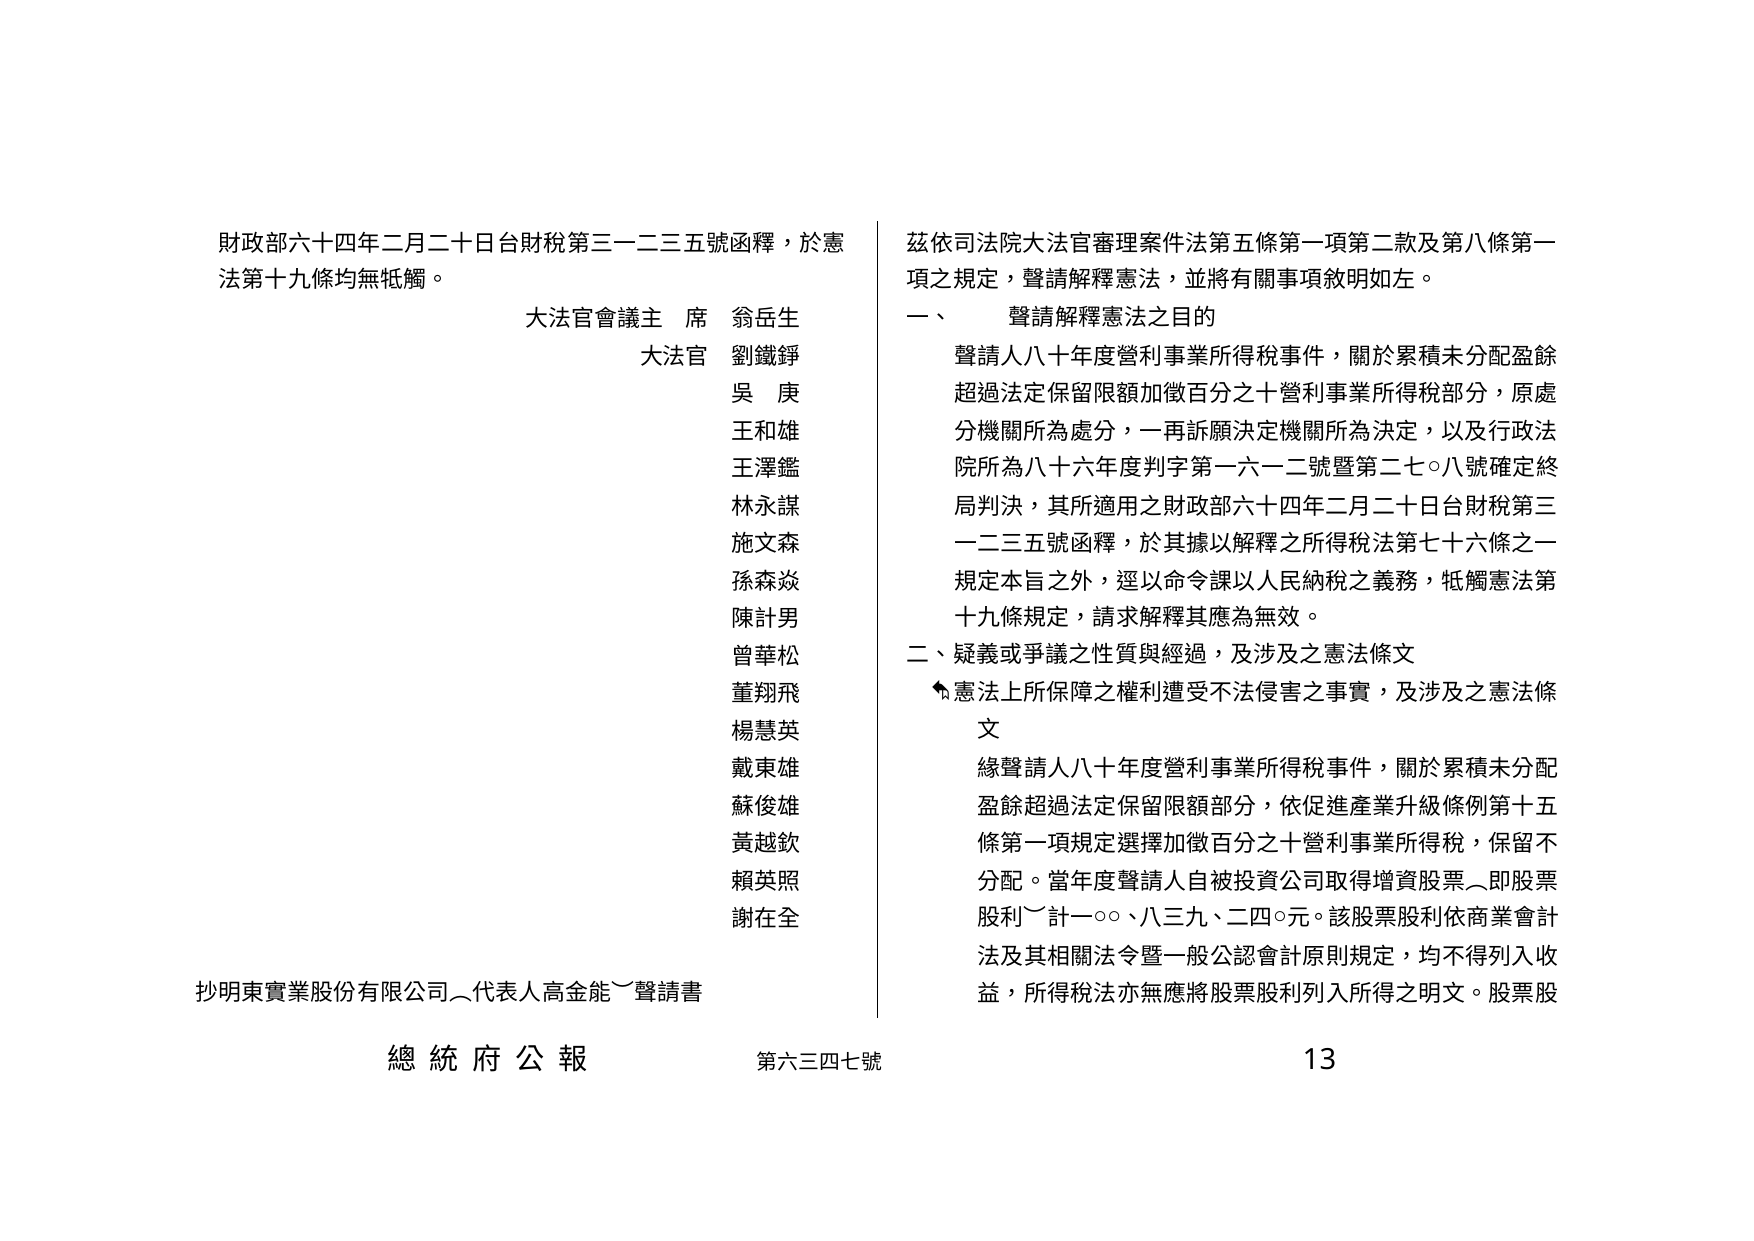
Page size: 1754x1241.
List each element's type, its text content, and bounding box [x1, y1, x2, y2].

text 緣聲請人八十年度營利事業所得稅事件，關於累積未分配盈餘超過法定保留限額部分，依促進產業升級條例第十五條第一項規定選擇加徵百分之十營利事業所得稅，保留不分配。當年度聲請人自被投資公司取得增資股票︵即股票股利︶計一○○、八三九、二四○元。該股票股利依商業會計法及其相關法令暨一般公認會計原則規定，均不得列入收益，所得稅法亦無應將股票股利列入所得之明文。股票股利既不作收益處理，自不涉及未分配保留盈餘問題。原處分機關竟依首揭財政部六十四年二月二十日台財稅第三一二三五號函釋將上述股票股利計入年度所得額內計算未分配盈餘額，並據以加徵百分之十營利事業所得稅。聲請人不服提起行政救濟，復查決定、一再訴願決定及行政法院判決均適用上述財政部同一函釋分別為駁回之決定及判決。查上述財政部函釋為行政命令，且與所得稅法第七十六條之一規定及憲法第十九條規定牴觸，應為無效。其適用牴觸法律之行政命令課以納稅之義務，顯已不法侵害聲請人憲法第十九條、第十五條所保障﹁人民有依法律納稅之義務﹂及﹁人民之財產權應予保障﹂之權利。 [977, 747, 1559, 1009]
text 吳 庚 [195, 372, 800, 409]
text 謝在全 [195, 897, 800, 934]
text 王澤鑑 [195, 447, 800, 484]
text 孫森焱 [195, 559, 800, 597]
text 茲依司法院大法官審理案件法第五條第一項第二款及第八條第一項之規定，聲請解釋憲法，並將有關事項敘明如左。 [907, 222, 1559, 297]
text 二、疑義或爭議之性質與經過，及涉及之憲法條文 [907, 634, 1559, 672]
text 憲法上所保障之權利遭受不法侵害之事實，及涉及之憲法條文 [930, 672, 1559, 747]
text 曾華松 [195, 634, 800, 672]
text 大法官 劉鐵錚 [195, 334, 800, 372]
text 施文森 [195, 522, 800, 559]
text 財政部六十四年二月二十日台財稅第三一二三五號函釋，於憲法第十九條均無牴觸。 [218, 222, 847, 297]
text 大法官會議主 席 翁岳生 [195, 297, 800, 334]
text 賴英照 [195, 859, 800, 897]
text 董翔飛 [195, 672, 800, 709]
text 陳計男 [195, 597, 800, 634]
text 林永謀 [195, 484, 800, 522]
text 戴東雄 [195, 747, 800, 784]
text 黃越欽 [195, 822, 800, 859]
text 抄明東實業股份有限公司︵代表人高金能︶聲請書 [195, 972, 847, 1009]
text 楊慧英 [195, 709, 800, 747]
text 聲請人八十年度營利事業所得稅事件，關於累積未分配盈餘超過法定保留限額加徵百分之十營利事業所得稅部分，原處分機關所為處分，一再訴願決定機關所為決定，以及行政法院所為八十六年度判字第一六一二號暨第二七○八號確定終局判決，其所適用之財政部六十四年二月二十日台財稅第三一二三五號函釋，於其據以解釋之所得稅法第七十六條之一規定本旨之外，逕以命令課以人民納稅之義務，牴觸憲法第十九條規定，請求解釋其應為無效。 [954, 334, 1559, 634]
text 王和雄 [195, 409, 800, 447]
text 蘇俊雄 [195, 784, 800, 822]
list 聲請解釋憲法之目的 [907, 297, 1559, 334]
